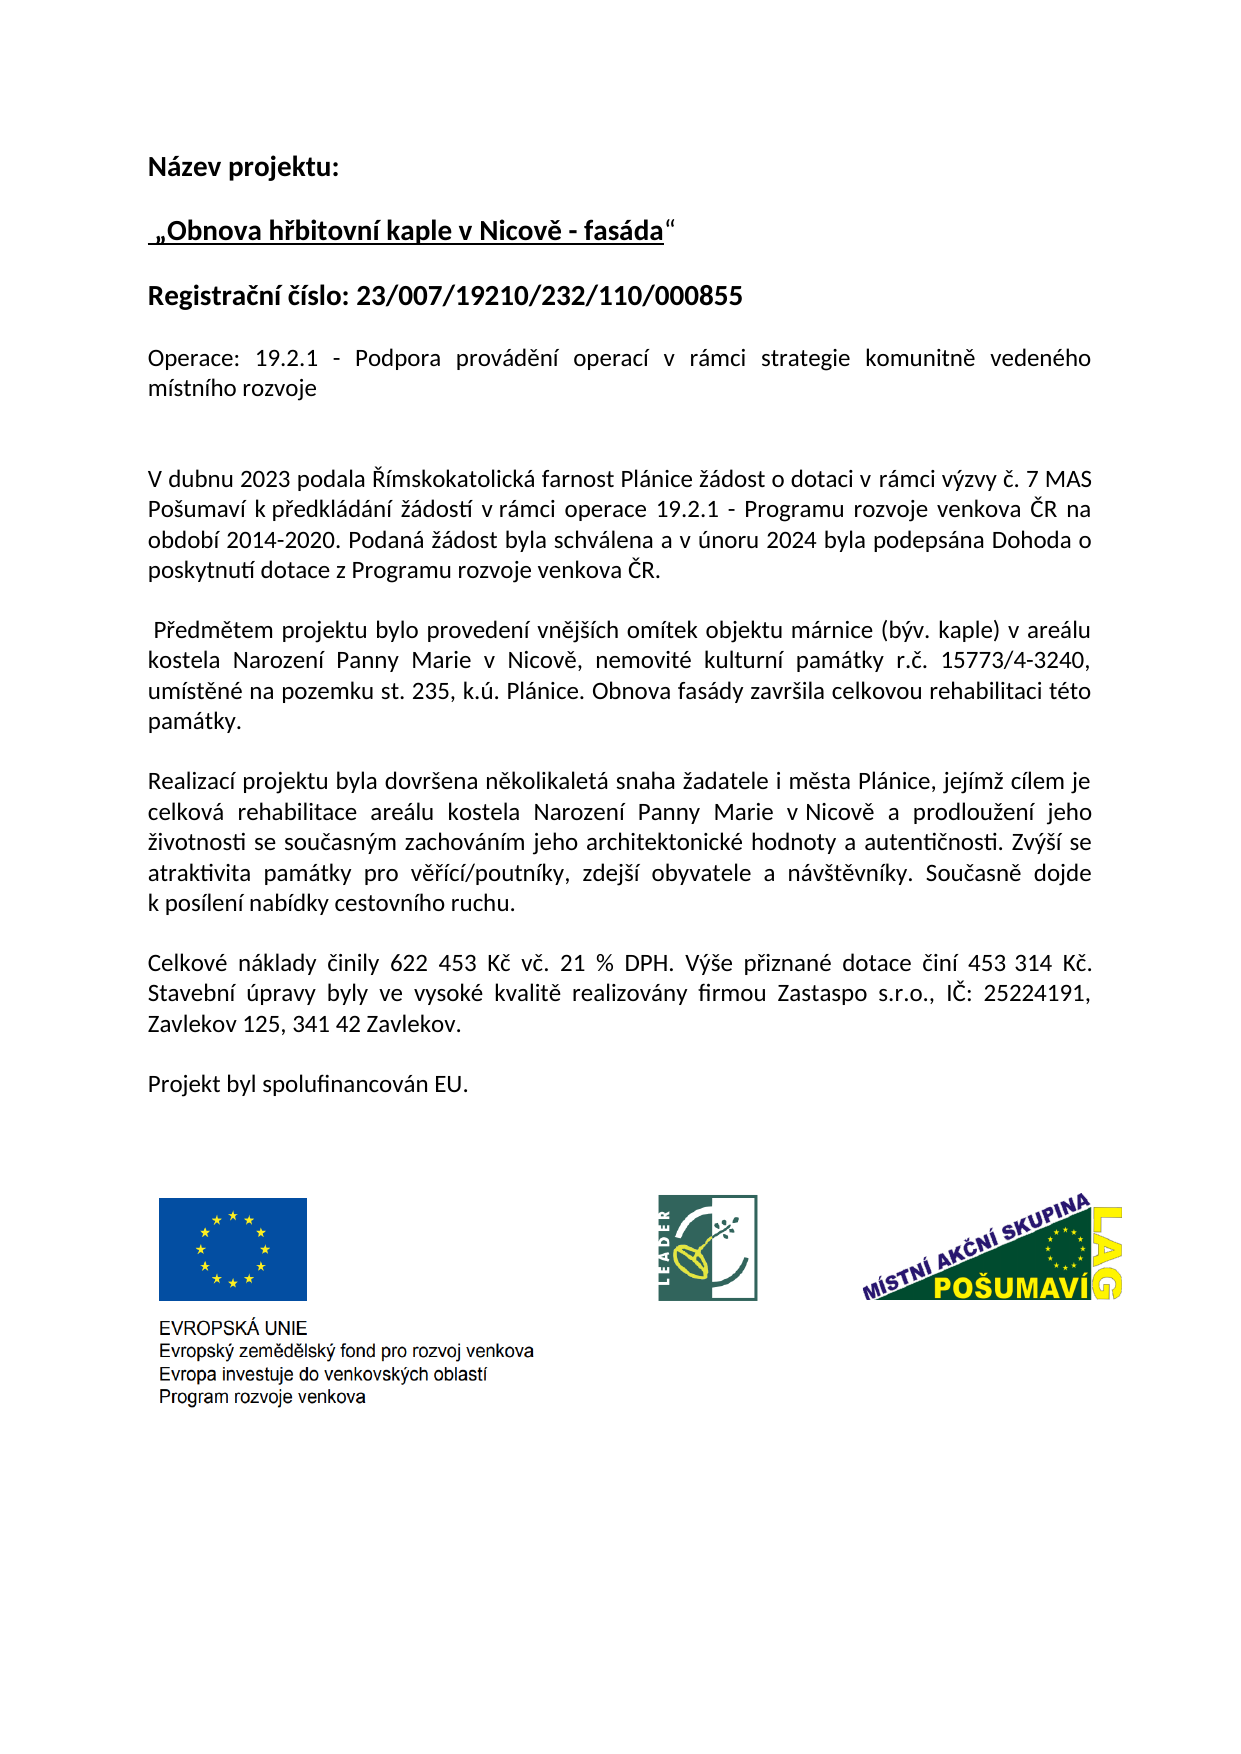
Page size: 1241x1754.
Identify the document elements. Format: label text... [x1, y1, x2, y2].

text V dubnu 2023 podala Římskokatolická farnost Plánice žádost o dotaci v rámci výzvy č. 7 MAS Pošumaví k předkládání žádostí v rámci operace 19.2.1 - Programu rozvoje venkova ČR na období 2014-2020. Podaná žádost byla schválena a v únoru 2024 byla podepsána Dohoda o poskytnutí dotace z Programu rozvoje venkova ČR. [148, 463, 1093, 585]
picture [147, 1180, 767, 1418]
text „Obnova hřbitovní kaple v Nicově - fasáda“ [148, 212, 1093, 248]
text Operace: 19.2.1 - Podpora provádění operací v rámci strategie komunitně vedeného místního rozvoje [148, 342, 1093, 403]
text Název projektu: [148, 148, 1093, 183]
text Předmětem projektu bylo provedení vnějších omítek objektu márnice (býv. kaple) v areálu kostela Narození Panny Marie v Nicově, nemovité kulturní památky r.č. 15773/4-3240, umístěné na pozemku st. 235, k.ú. Plánice. Obnova fasády završila celkovou rehabilitaci této památky. [148, 614, 1093, 736]
text Realizací projektu byla dovršena několikaletá snaha žadatele i města Plánice, jejímž cílem je celková rehabilitace areálu kostela Narození Panny Marie v Nicově a prodloužení jeho životnosti se současným zachováním jeho architektonické hodnoty a autentičnosti. Zvýší se atraktivita památky pro věřící/poutníky, zdejší obyvatele a návštěvníky. Současně dojde k posílení nabídky cestovního ruchu. [148, 765, 1093, 918]
text Projekt byl spolufinancován EU. [148, 1068, 1093, 1098]
text Registrační číslo: 23/007/19210/232/110/000855 [148, 277, 1093, 313]
text Celkové náklady činily 622 453 Kč vč. 21 % DPH. Výše přiznané dotace činí 453 314 Kč. Stavební úpravy byly ve vysoké kvalitě realizovány firmou Zastaspo s.r.o., IČ: 25224191, Zavlekov 125, 341 42 Zavlekov. [148, 947, 1093, 1038]
